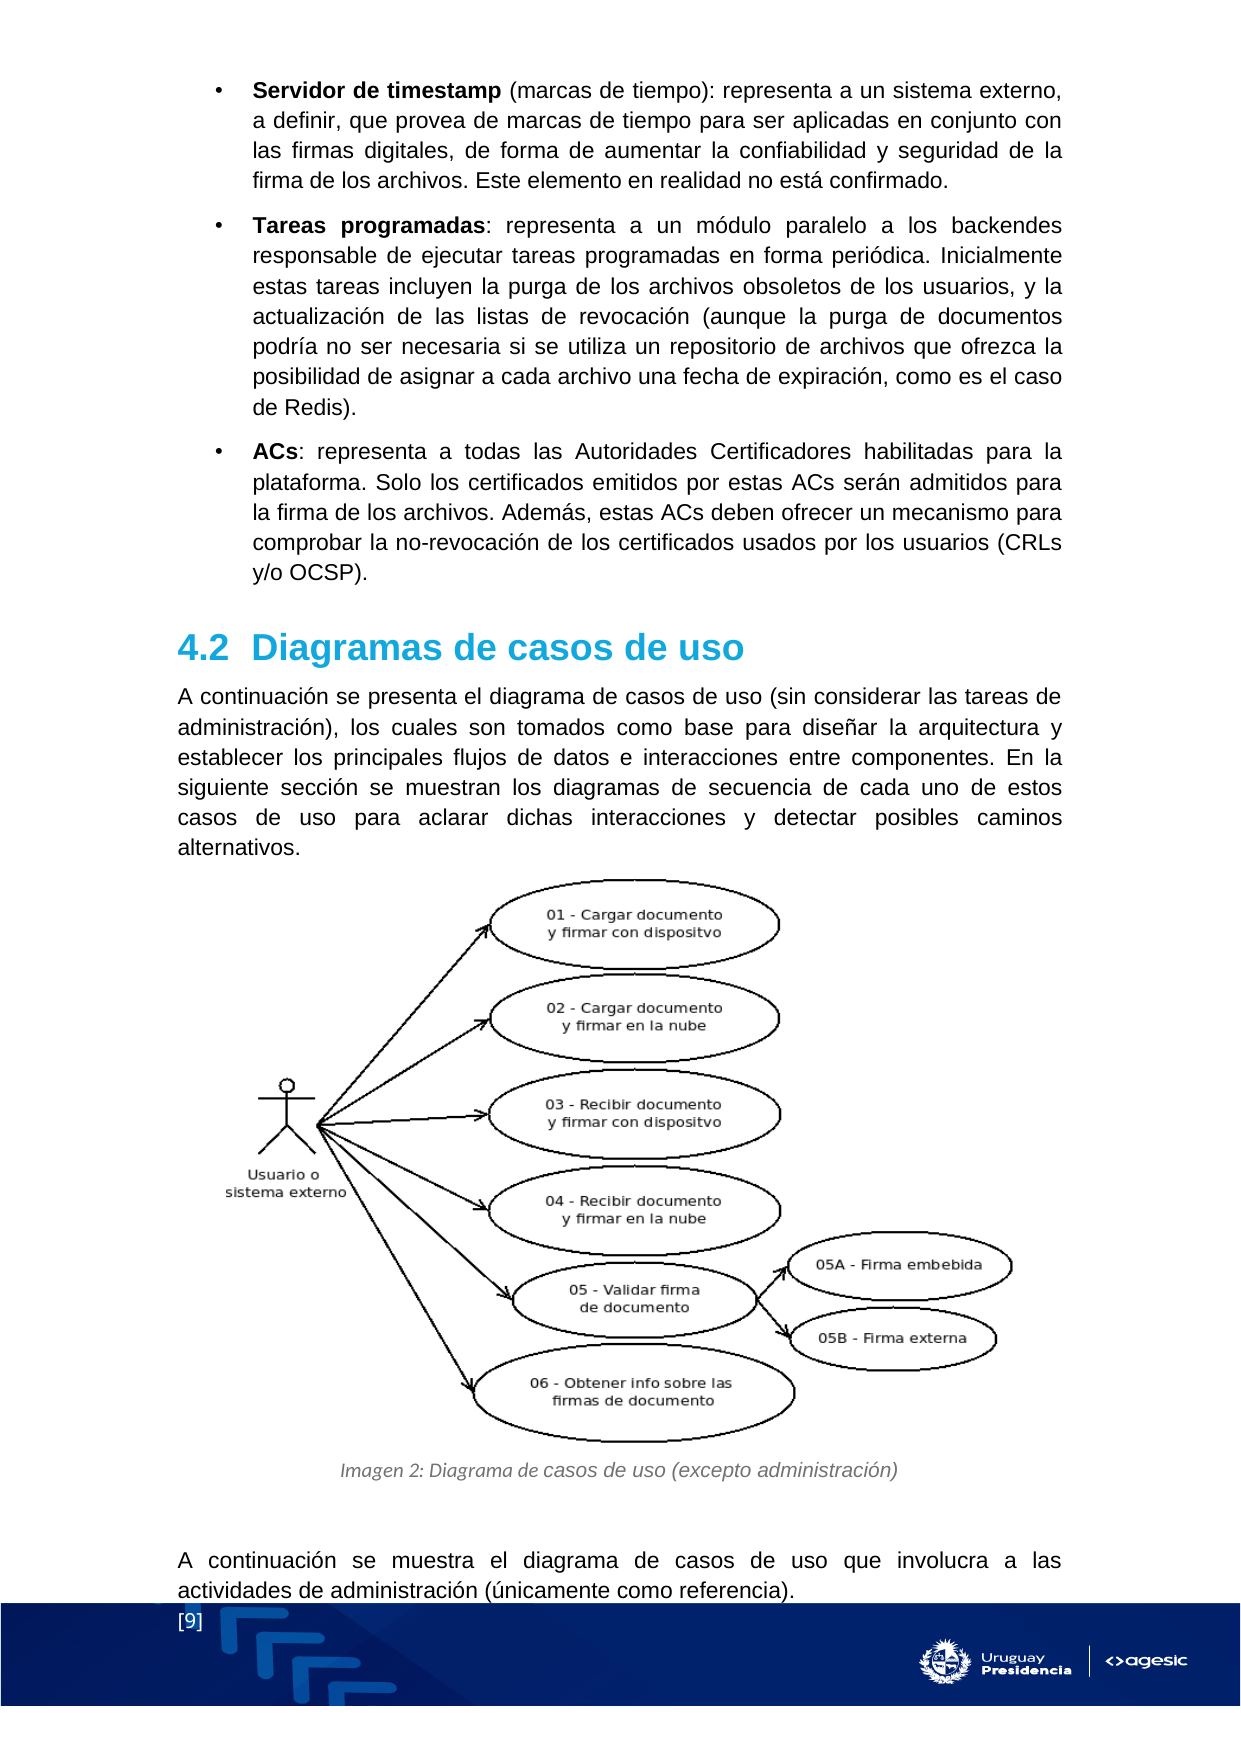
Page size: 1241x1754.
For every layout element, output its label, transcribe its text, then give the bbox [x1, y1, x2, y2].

text A continuación se presenta el diagrama de casos de uso (sin considerar las tareas de administración), los cuales son tomados como base para diseñar la arquitectura y establecer los principales flujos de datos e interacciones entre componentes. En la siguiente sección se muestran los diagramas de secuencia de cada uno de estos casos de uso para aclarar dichas interacciones y detectar posibles caminos alternativos. [177, 683, 1063, 861]
subtitle Diagramas de casos de uso [177, 625, 1063, 668]
list Tareas programadas: representa a un módulo paralelo a los backendes responsable de ejecutar tareas programadas en forma periódica. Inicialmente estas tareas incluyen la purga de los archivos obsoletos de los usuarios, y la actualización de las listas de revocación (aunque la purga de documentos podría no ser necesaria si se utiliza un repositorio de archivos que ofrezca la posibilidad de asignar a cada archivo una fecha de expiración, como es el caso de Redis). [215, 212, 1063, 420]
text A continuación se muestra el diagrama de casos de uso que involucra a las actividades de administración (únicamente como referencia). [177, 1482, 1063, 1603]
list Servidor de timestamp (marcas de tiempo): representa a un sistema externo, a definir, que provea de marcas de tiempo para ser aplicadas en conjunto con las firmas digitales, de forma de aumentar la confiabilidad y seguridad de la firma de los archivos. Este elemento en realidad no está confirmado. [215, 77, 1063, 194]
picture [226, 879, 1015, 1445]
text Imagen 2: Diagrama de casos de uso (excepto administración) [177, 879, 1063, 1482]
picture [0, 1603, 1241, 1706]
list ACs: representa a todas las Autoridades Certificadores habilitadas para la plataforma. Solo los certificados emitidos por estas ACs serán admitidos para la firma de los archivos. Además, estas ACs deben ofrecer un mecanismo para comprobar la no-revocación de los certificados usados por los usuarios (CRLs y/o OCSP). [215, 438, 1063, 585]
